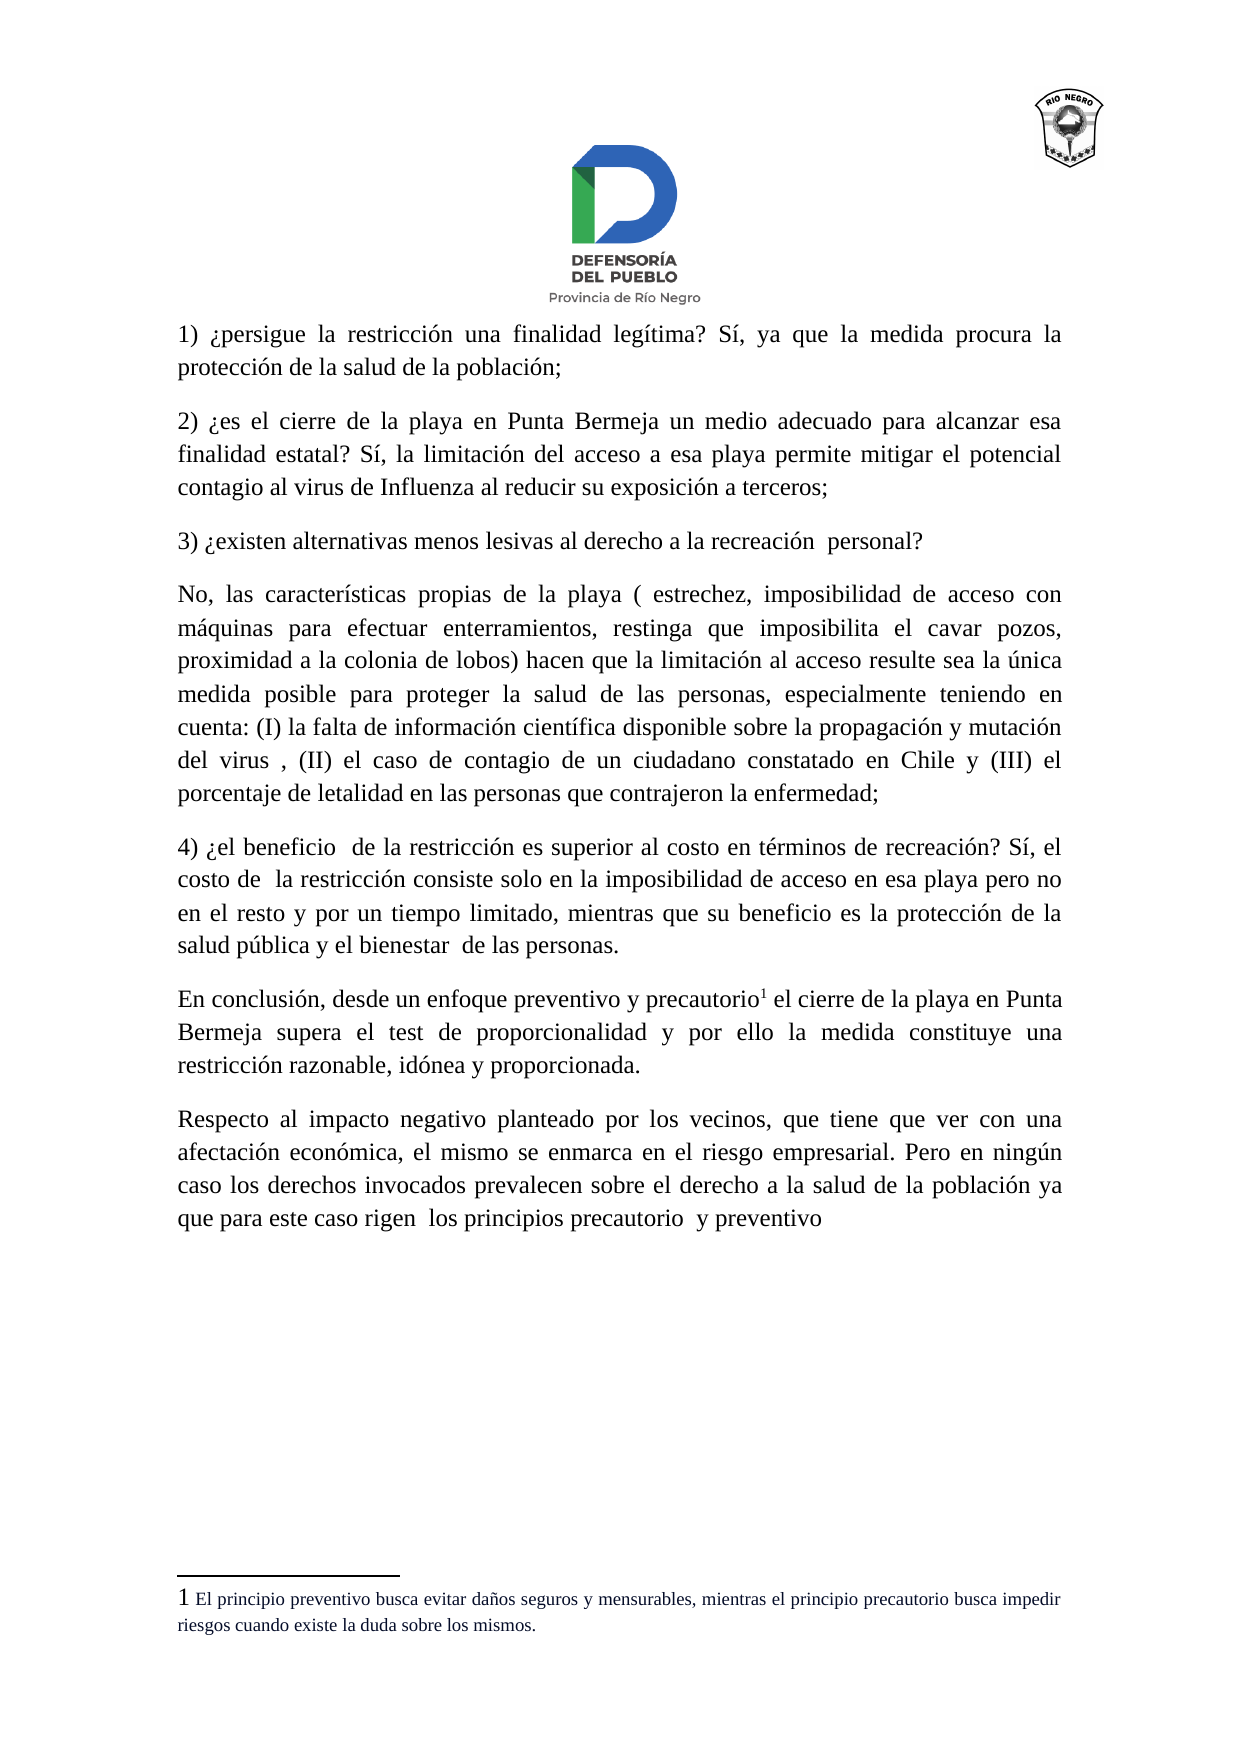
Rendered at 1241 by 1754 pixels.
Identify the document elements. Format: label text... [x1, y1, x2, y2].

text 4) ¿el beneficio de la restricción es superior al costo en términos de recreación? Sí, el costo de la restricción consiste solo en la imposibilidad de acceso en esa playa pero no en el resto y por un tiempo limitado, mientras que su beneficio es la protección de la salud pública y el bienestar de las personas. [177, 832, 1063, 959]
text 3) ¿existen alternativas menos lesivas al derecho a la recreación personal? [177, 526, 1063, 554]
text No, las características propias de la playa ( estrechez, imposibilidad de acceso con máquinas para efectuar enterramientos, restinga que imposibilita el cavar pozos, proximidad a la colonia de lobos) hacen que la limitación al acceso resulte sea la única medida posible para proteger la salud de las personas, especialmente teniendo en cuenta: (I) la falta de información científica disponible sobre la propagación y mutación del virus , (II) el caso de contagio de un ciudadano constatado en Chile y (III) el porcentaje de letalidad en las personas que contrajeron la enfermedad; [177, 579, 1063, 806]
text Respecto al impacto negativo planteado por los vecinos, que tiene que ver con una afectación económica, el mismo se enmarca en el riesgo empresarial. Pero en ningún caso los derechos invocados prevalecen sobre el derecho a la salud de la población ya que para este caso rigen los principios precautorio y preventivo [177, 1104, 1063, 1232]
text 2) ¿es el cierre de la playa en Punta Bermeja un medio adecuado para alcanzar esa finalidad estatal? Sí, la limitación del acceso a esa playa permite mitigar el potencial contagio al virus de Influenza al reducir su exposición a terceros; [177, 406, 1063, 501]
picture [547, 143, 702, 306]
text El principio preventivo busca evitar daños seguros y mensurables, mientras el principio precautorio busca impedir riesgos cuando existe la duda sobre los mismos. [177, 1582, 1063, 1636]
text 1) ¿persigue la restricción una finalidad legítima? Sí, ya que la medida procura la protección de la salud de la población; [177, 319, 1063, 381]
text En conclusión, desde un enfoque preventivo y precautorio el cierre de la playa en Punta Bermeja supera el test de proporcionalidad y por ello la medida constituye una restricción razonable, idónea y proporcionada. [177, 984, 1063, 1079]
picture [1033, 86, 1105, 170]
